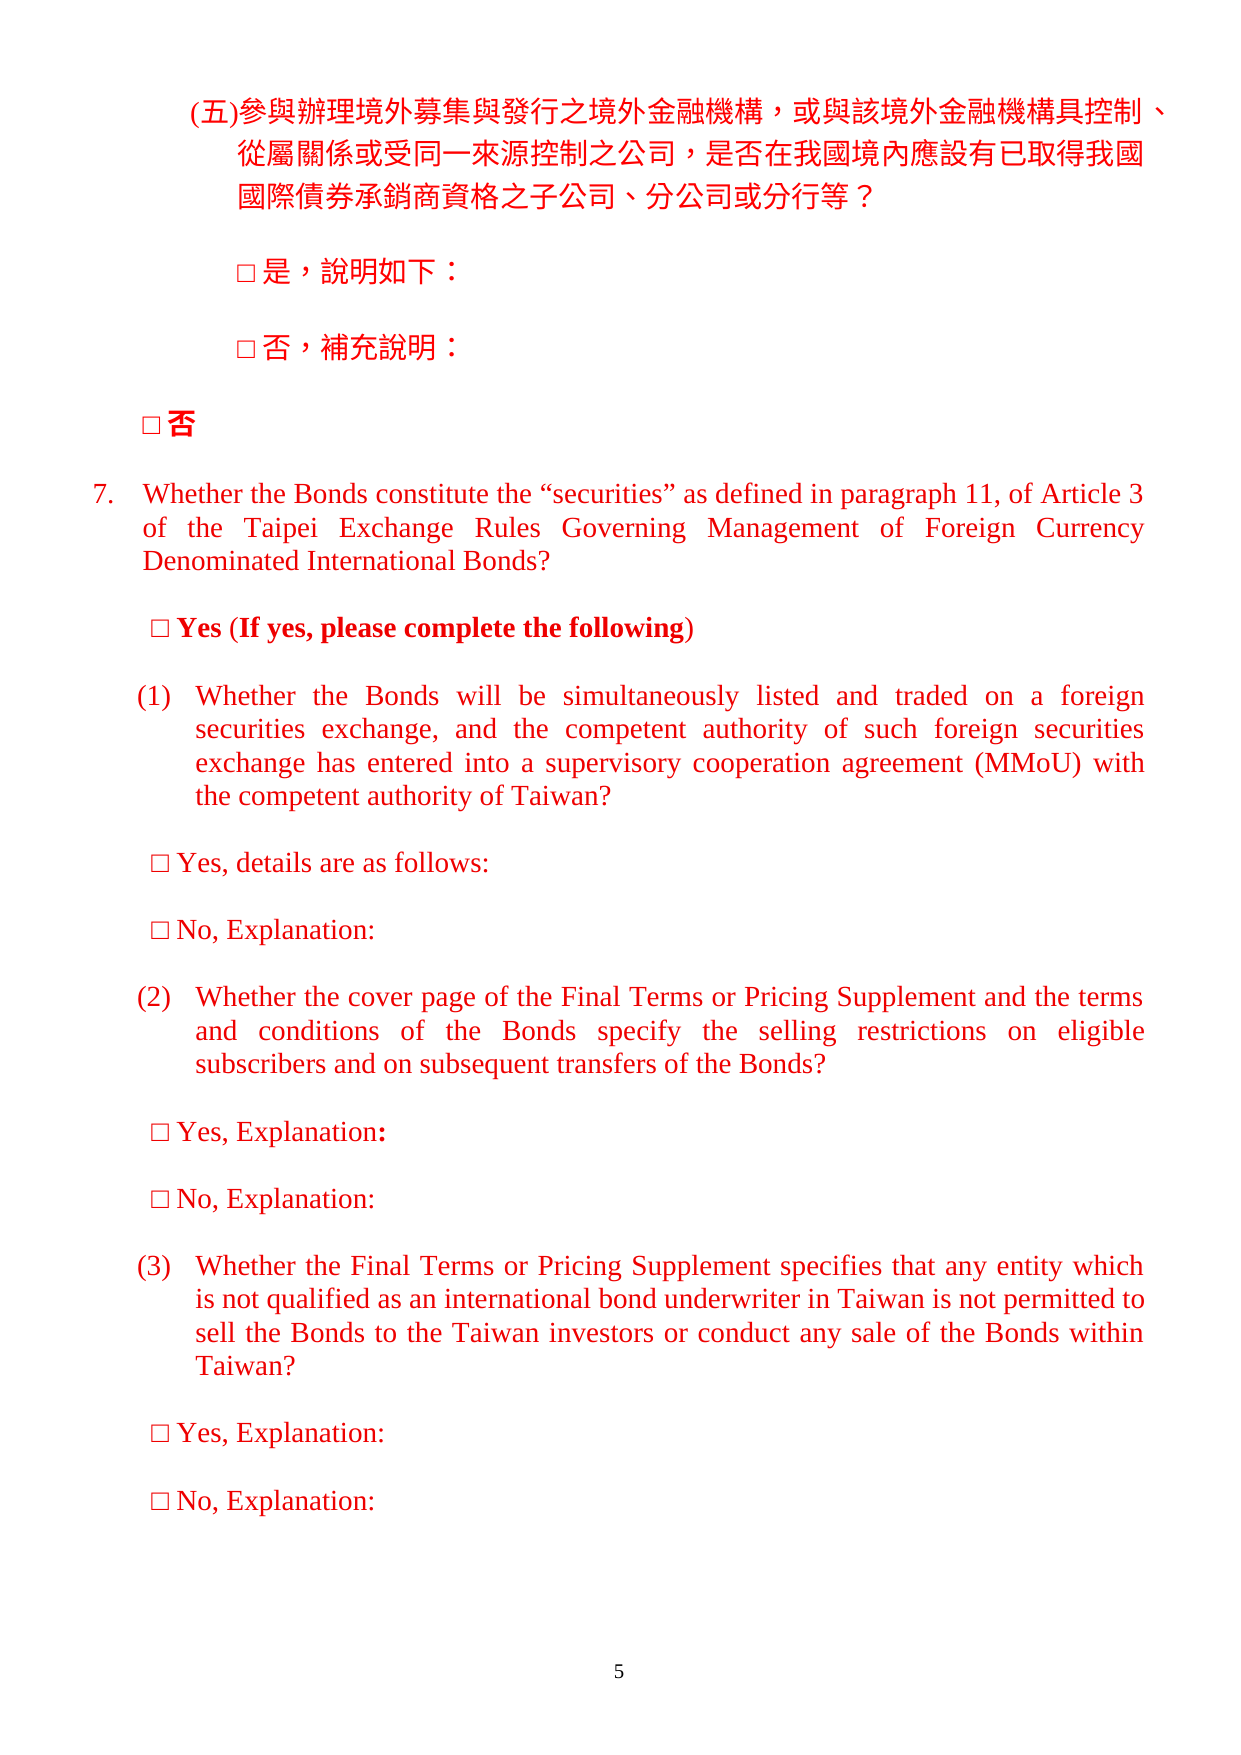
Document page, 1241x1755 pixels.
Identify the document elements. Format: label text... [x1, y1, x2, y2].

text □ No, Explanation: [151, 912, 1145, 946]
text □ Yes, details are as follows: [151, 845, 1145, 879]
list Whether the cover page of the Final Terms or Pricing Supplement and the terms and conditions of the Bonds specify the selling restrictions on eligible subscribers and on subsequent transfers of the Bonds? [137, 979, 1145, 1080]
list Whether the Bonds constitute the “securities” as defined in paragraph 11, of Article 3 of the Taipei Exchange Rules Governing Management of Foreign Currency Denominated International Bonds? [92, 476, 1145, 577]
list Whether the Bonds will be simultaneously listed and traded on a foreign securities exchange, and the competent authority of such foreign securities exchange has entered into a supervisory cooperation agreement (MMoU) with the competent authority of Taiwan? [137, 678, 1145, 812]
text □ Yes, Explanation: [151, 1114, 1145, 1147]
text □ 否 [142, 401, 1145, 443]
text □ No, Explanation: [151, 1483, 1145, 1516]
text □ 是，說明如下： [237, 249, 1145, 291]
text □ 否，補充說明： [237, 325, 1145, 367]
text □ Yes (If yes, please complete the following) [151, 611, 1145, 644]
list Whether the Final Terms or Pricing Supplement specifies that any entity which is not qualified as an international bond underwriter in Taiwan is not permitted to sell the Bonds to the Taiwan investors or conduct any sale of the Bonds within Taiwan? [137, 1248, 1145, 1382]
text □ No, Explanation: [151, 1181, 1145, 1214]
text (五)參與辦理境外募集與發行之境外金融機構，或與該境外金融機構具控制、從屬關係或受同一來源控制之公司，是否在我國境內應設有已取得我國國際債券承銷商資格之子公司、分公司或分行等？ [190, 89, 1145, 216]
text □ Yes, Explanation: [151, 1416, 1145, 1449]
